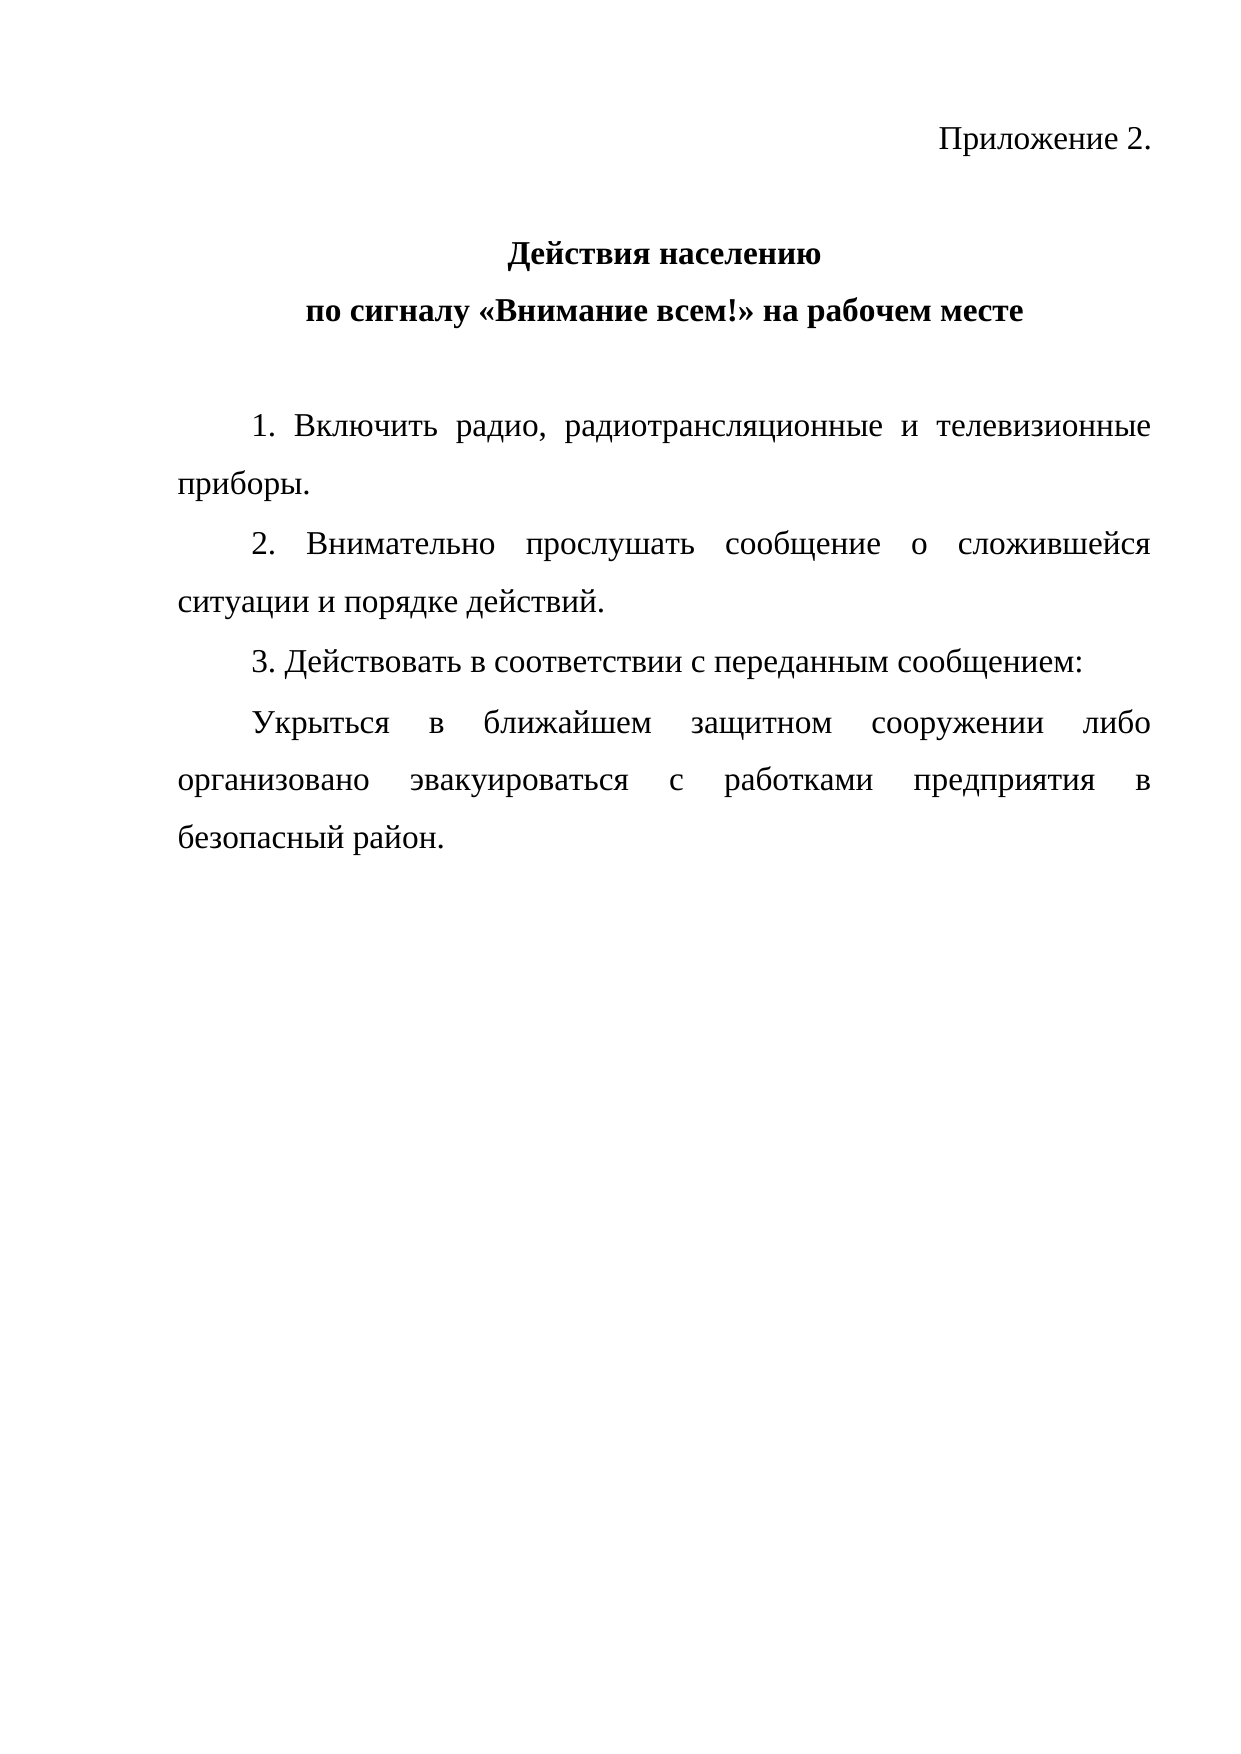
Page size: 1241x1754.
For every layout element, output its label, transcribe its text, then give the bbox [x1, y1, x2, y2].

text Действия населению [177, 233, 1152, 271]
text по сигналу «Внимание всем!» на рабочем месте [177, 291, 1152, 329]
text Укрыться в ближайшем защитном сооружении либо организовано эвакуироваться с работками предприятия в безопасный район. [177, 702, 1152, 855]
text 1. Включить радио, радиотрансляционные и телевизионные приборы. [177, 406, 1152, 501]
text 2. Внимательно прослушать сообщение о сложившейся ситуации и порядке действий. [177, 523, 1152, 619]
text Приложение 2. [177, 118, 1152, 156]
text 3. Действовать в соответствии с переданным сообщением: [177, 641, 1152, 680]
